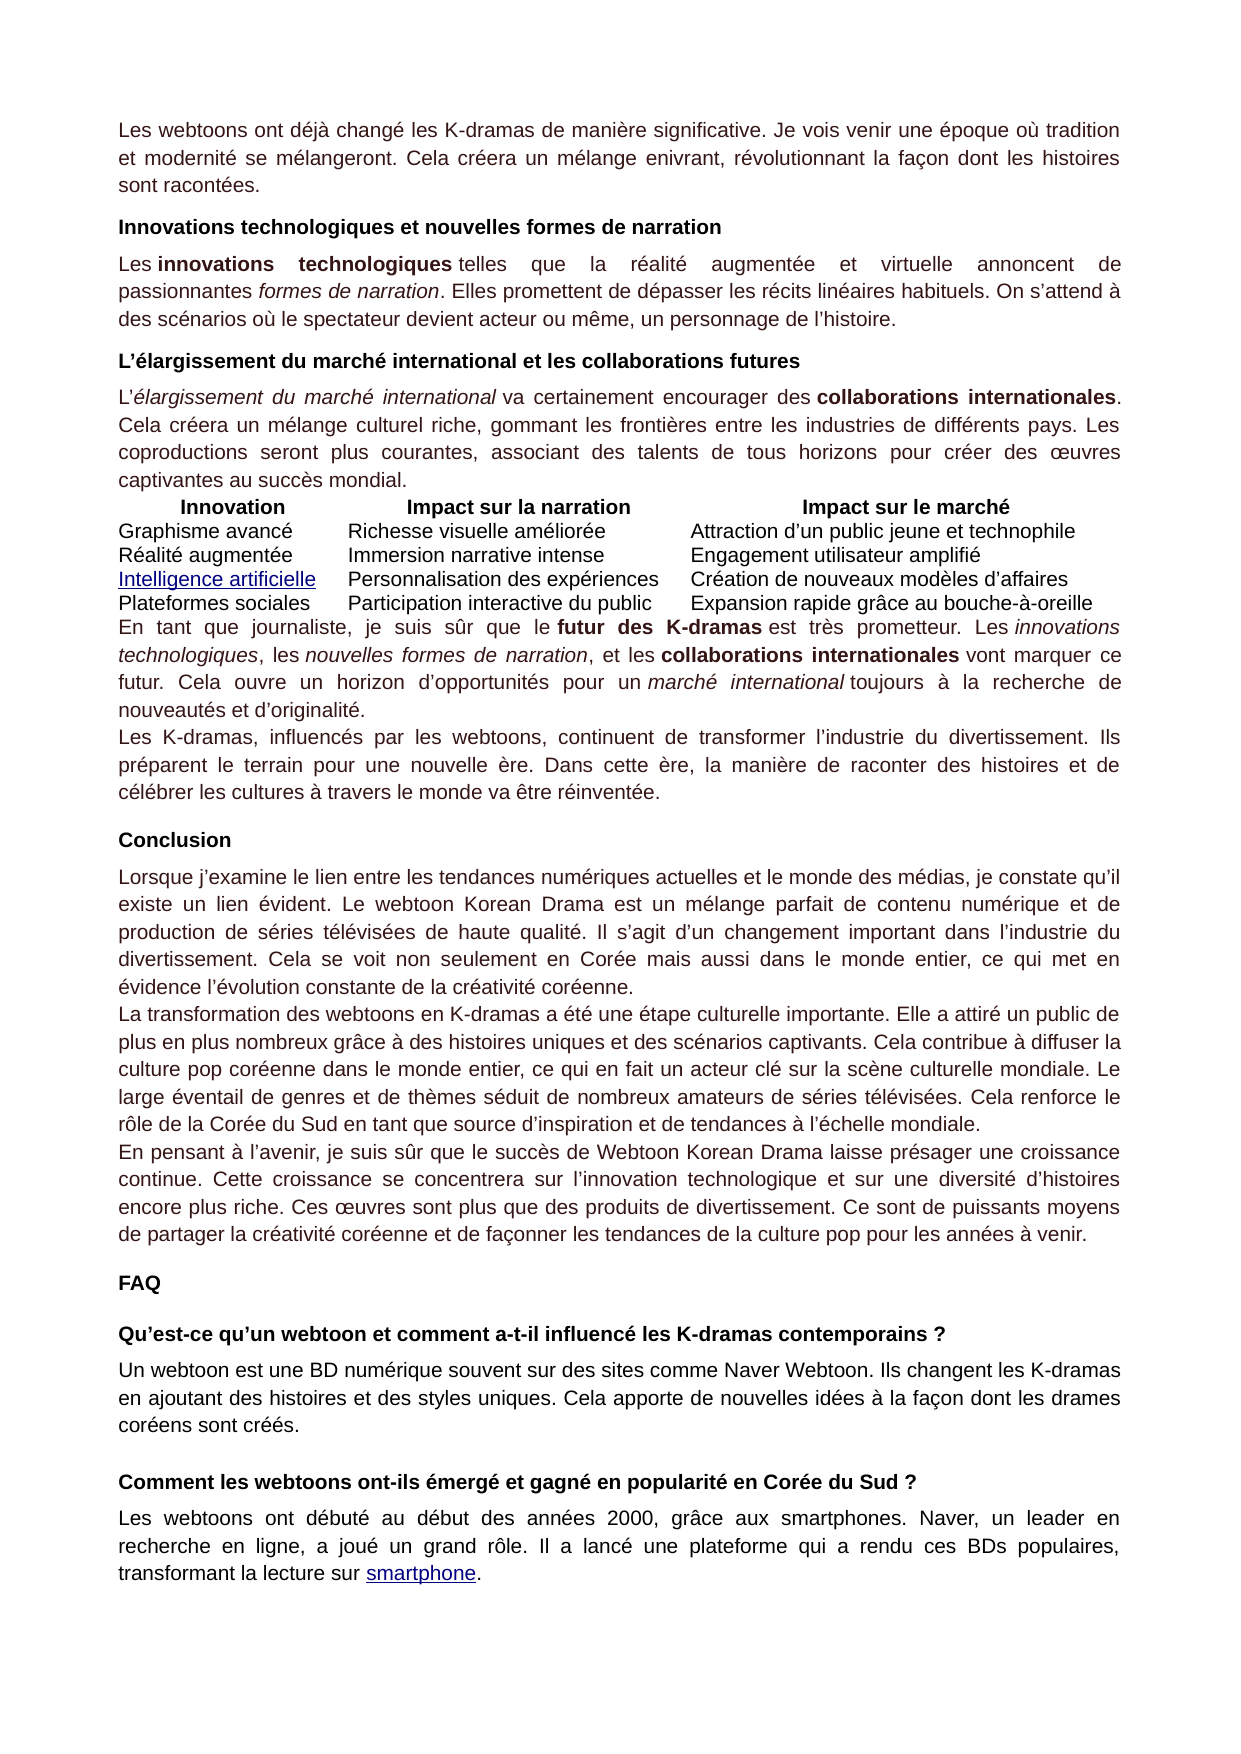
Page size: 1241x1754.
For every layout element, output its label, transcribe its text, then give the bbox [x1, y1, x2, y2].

table_cell Création de nouveaux modèles d’affaires [690, 567, 1122, 591]
table_cell Réalité augmentée [118, 543, 348, 567]
table_cell Plateformes sociales [118, 591, 348, 615]
table_header Impact sur le marché [690, 495, 1122, 519]
text L’élargissement du marché international va certainement encourager des collaborations internationales. Cela créera un mélange culturel riche, gommant les frontières entre les industries de différents pays. Les coproductions seront plus courantes, associant des talents de tous horizons pour créer des œuvres captivantes au succès mondial. [118, 385, 1122, 492]
subtitle Innovations technologiques et nouvelles formes de narration [118, 215, 1122, 239]
text Les webtoons ont débuté au début des années 2000, grâce aux smartphones. Naver, un leader en recherche en ligne, a joué un grand rôle. Il a lancé une plateforme qui a rendu ces BDs populaires, transformant la lecture sur smartphone. [118, 1506, 1122, 1585]
table_header Impact sur la narration [348, 495, 690, 519]
table_cell Personnalisation des expériences [348, 567, 690, 591]
text La transformation des webtoons en K-dramas a été une étape culturelle importante. Elle a attiré un public de plus en plus nombreux grâce à des histoires uniques et des scénarios captivants. Cela contribue à diffuser la culture pop coréenne dans le monde entier, ce qui en fait un acteur clé sur la scène culturelle mondiale. Le large éventail de genres et de thèmes séduit de nombreux amateurs de séries télévisées. Cela renforce le rôle de la Corée du Sud en tant que source d’inspiration et de tendances à l’échelle mondiale. [118, 1002, 1122, 1136]
subtitle Conclusion [118, 828, 1122, 852]
table_cell Engagement utilisateur amplifié [690, 543, 1122, 567]
table_cell Immersion narrative intense [348, 543, 690, 567]
subtitle FAQ [118, 1271, 1122, 1294]
table_cell Attraction d’un public jeune et technophile [690, 519, 1122, 543]
table_cell Intelligence artificielle [118, 567, 348, 591]
text En tant que journaliste, je suis sûr que le futur des K-dramas est très prometteur. Les innovations technologiques, les nouvelles formes de narration, et les collaborations internationales vont marquer ce futur. Cela ouvre un horizon d’opportunités pour un marché international toujours à la recherche de nouveautés et d’originalité. [118, 615, 1122, 721]
table_cell Richesse visuelle améliorée [348, 519, 690, 543]
text Les innovations technologiques telles que la réalité augmentée et virtuelle annoncent de passionnantes formes de narration. Elles promettent de dépasser les récits linéaires habituels. On s’attend à des scénarios où le spectateur devient acteur ou même, un personnage de l’histoire. [118, 252, 1122, 331]
text Les K-dramas, influencés par les webtoons, continuent de transformer l’industrie du divertissement. Ils préparent le terrain pour une nouvelle ère. Dans cette ère, la manière de raconter des histoires et de célébrer les cultures à travers le monde va être réinventée. [118, 725, 1122, 804]
table_cell Participation interactive du public [348, 591, 690, 615]
text En pensant à l’avenir, je suis sûr que le succès de Webtoon Korean Drama laisse présager une croissance continue. Cette croissance se concentrera sur l’innovation technologique et sur une diversité d’histoires encore plus riche. Ces œuvres sont plus que des produits de divertissement. Ce sont de puissants moyens de partager la créativité coréenne et de façonner les tendances de la culture pop pour les années à venir. [118, 1140, 1122, 1246]
text Lorsque j’examine le lien entre les tendances numériques actuelles et le monde des médias, je constate qu’il existe un lien évident. Le webtoon Korean Drama est un mélange parfait de contenu numérique et de production de séries télévisées de haute qualité. Il s’agit d’un changement important dans l’industrie du divertissement. Cela se voit non seulement en Corée mais aussi dans le monde entier, ce qui met en évidence l’évolution constante de la créativité coréenne. [118, 865, 1122, 999]
text Un webtoon est une BD numérique souvent sur des sites comme Naver Webtoon. Ils changent les K-dramas en ajoutant des histoires et des styles uniques. Cela apporte de nouvelles idées à la façon dont les drames coréens sont créés. [118, 1358, 1122, 1437]
table_cell Graphisme avancé [118, 519, 348, 543]
table_header Innovation [118, 495, 348, 519]
text Les webtoons ont déjà changé les K-dramas de manière significative. Je vois venir une époque où tradition et modernité se mélangeront. Cela créera un mélange enivrant, révolutionnant la façon dont les histoires sont racontées. [118, 118, 1122, 197]
subtitle Qu’est-ce qu’un webtoon et comment a-t-il influencé les K-dramas contemporains ? [118, 1322, 1122, 1346]
table_cell Expansion rapide grâce au bouche-à-oreille [690, 591, 1122, 615]
subtitle Comment les webtoons ont-ils émergé et gagné en popularité en Corée du Sud ? [118, 1470, 1122, 1494]
subtitle L’élargissement du marché international et les collaborations futures [118, 349, 1122, 373]
